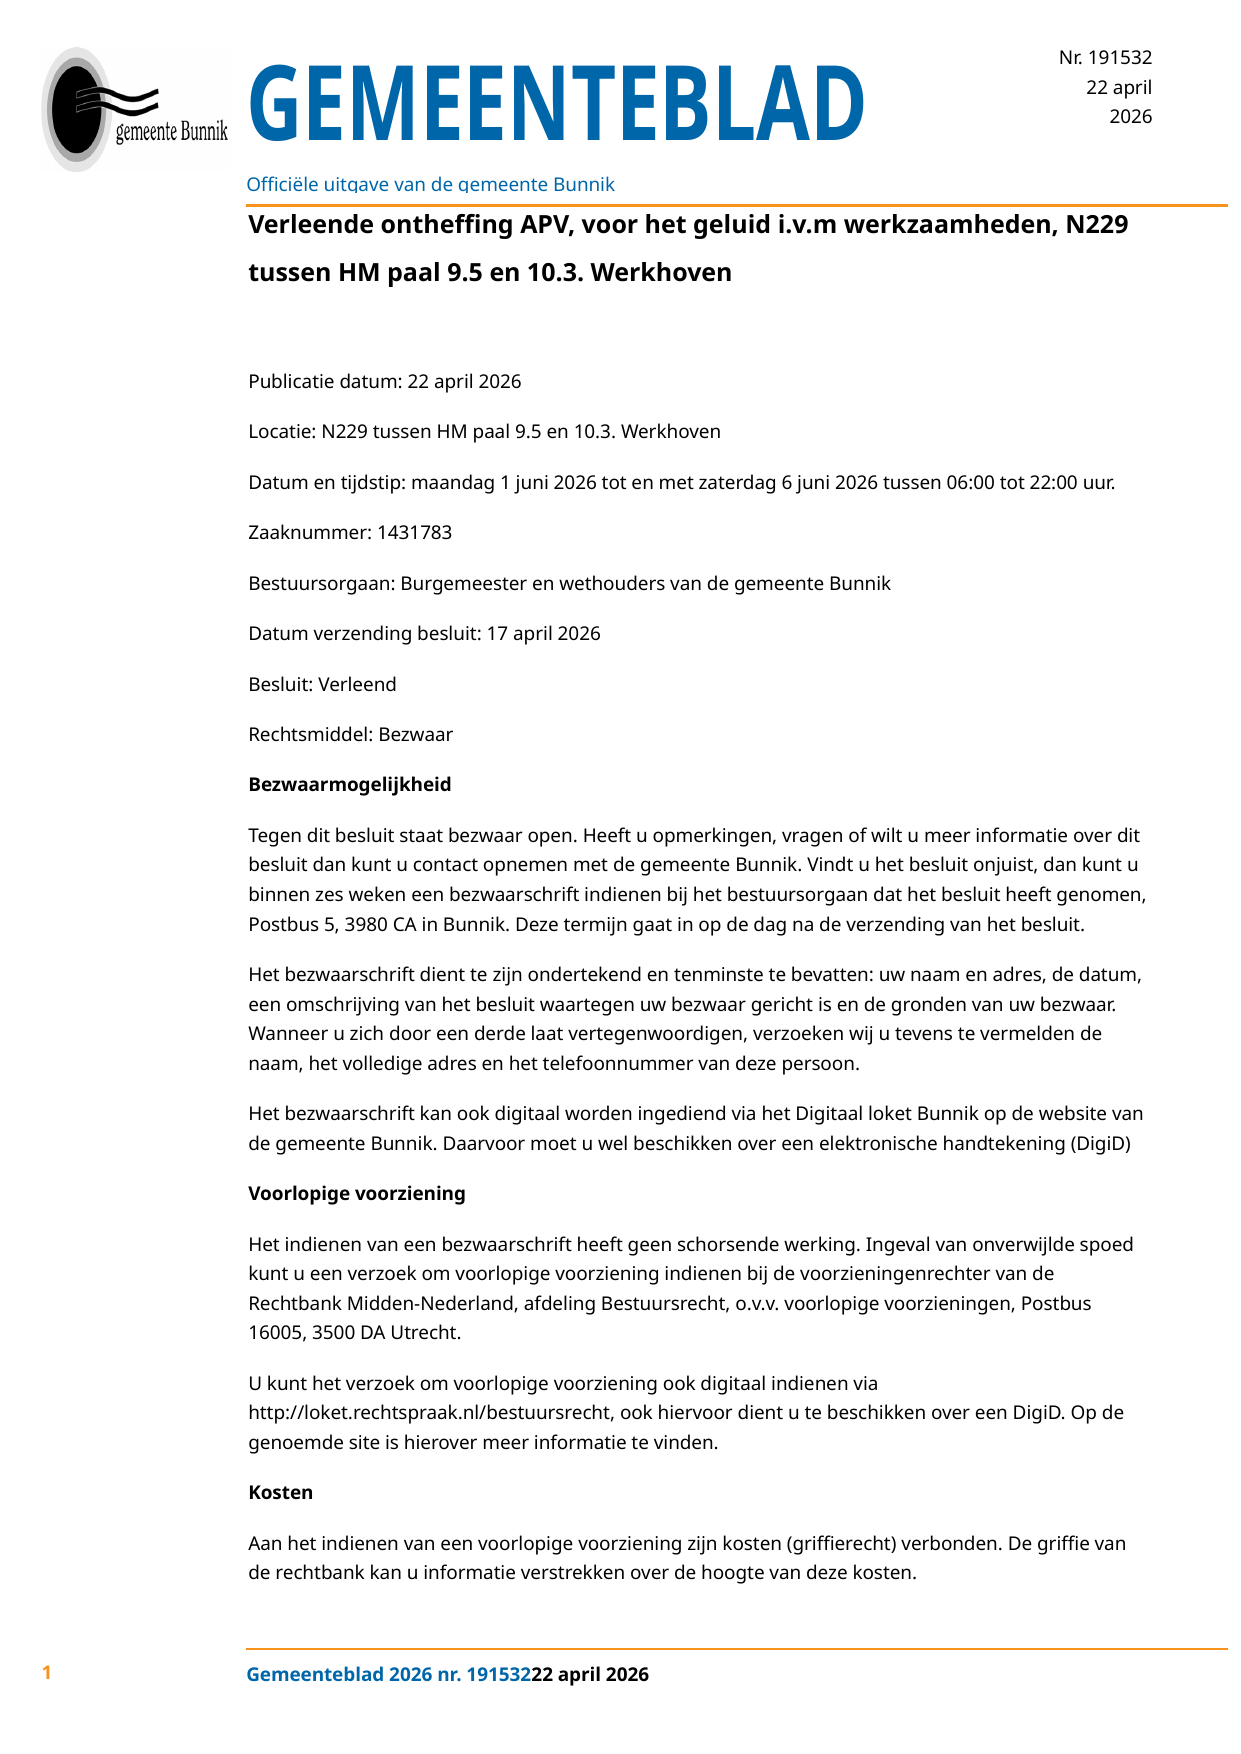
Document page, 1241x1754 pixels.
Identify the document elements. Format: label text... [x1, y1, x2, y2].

text Het indienen van een bezwaarschrift heeft geen schorsende werking. Ingeval van onverwijlde spoed kunt u een verzoek om voorlopige voorziening indienen bij de voorzieningenrechter van de Rechtbank Midden-Nederland, afdeling Bestuursrecht, o.v.v. voorlopige voorzieningen, Postbus 16005, 3500 DA Utrecht. [248, 1231, 1152, 1345]
picture [41, 47, 231, 172]
text Datum en tijdstip: maandag 1 juni 2026 tot en met zaterdag 6 juni 2026 tussen 06:00 tot 22:00 uur. [248, 469, 1152, 495]
text Rechtsmiddel: Bezwaar [248, 721, 1152, 747]
text Datum verzending besluit: 17 april 2026 [248, 620, 1152, 646]
text Verleende ontheffing APV, voor het geluid i.v.m werkzaamheden, N229 tussen HM paal 9.5 en 10.3. Werkhoven [248, 207, 1152, 288]
text Besluit: Verleend [248, 671, 1152, 697]
text Aan het indienen van een voorlopige voorziening zijn kosten (griffierecht) verbonden. De griffie van de rechtbank kan u informatie verstrekken over de hoogte van deze kosten. [248, 1530, 1152, 1585]
text Locatie: N229 tussen HM paal 9.5 en 10.3. Werkhoven [248, 419, 1152, 444]
text Bestuursorgaan: Burgemeester en wethouders van de gemeente Bunnik [248, 570, 1152, 596]
text Bezwaarmogelijkheid [248, 772, 1152, 797]
text Zaaknummer: 1431783 [248, 519, 1152, 545]
text Kosten [248, 1479, 1152, 1505]
text Tegen dit besluit staat bezwaar open. Heeft u opmerkingen, vragen of wilt u meer informatie over dit besluit dan kunt u contact opnemen met de gemeente Bunnik. Vindt u het besluit onjuist, dan kunt u binnen zes weken een bezwaarschrift indienen bij het bestuursorgaan dat het besluit heeft genomen, Postbus 5, 3980 CA in Bunnik. Deze termijn gaat in op de dag na de verzending van het besluit. [248, 822, 1152, 937]
text Het bezwaarschrift dient te zijn ondertekend en tenminste te bevatten: uw naam en adres, de datum, een omschrijving van het besluit waartegen uw bezwaar gericht is en de gronden van uw bezwaar. Wanneer u zich door een derde laat vertegenwoordigen, verzoeken wij u tevens te vermelden de naam, het volledige adres en het telefoonnummer van deze persoon. [248, 961, 1152, 1076]
text Het bezwaarschrift kan ook digitaal worden ingediend via het Digitaal loket Bunnik op de website van de gemeente Bunnik. Daarvoor moet u wel beschikken over een elektronische handtekening (DigiD) [248, 1100, 1152, 1156]
text Voorlopige voorziening [248, 1180, 1152, 1206]
text U kunt het verzoek om voorlopige voorziening ook digitaal indienen via http://loket.rechtspraak.nl/bestuursrecht, ook hiervoor dient u te beschikken over een DigiD. Op de genoemde site is hierover meer informatie te vinden. [248, 1370, 1152, 1455]
text Publicatie datum: 22 april 2026 [248, 368, 1152, 394]
